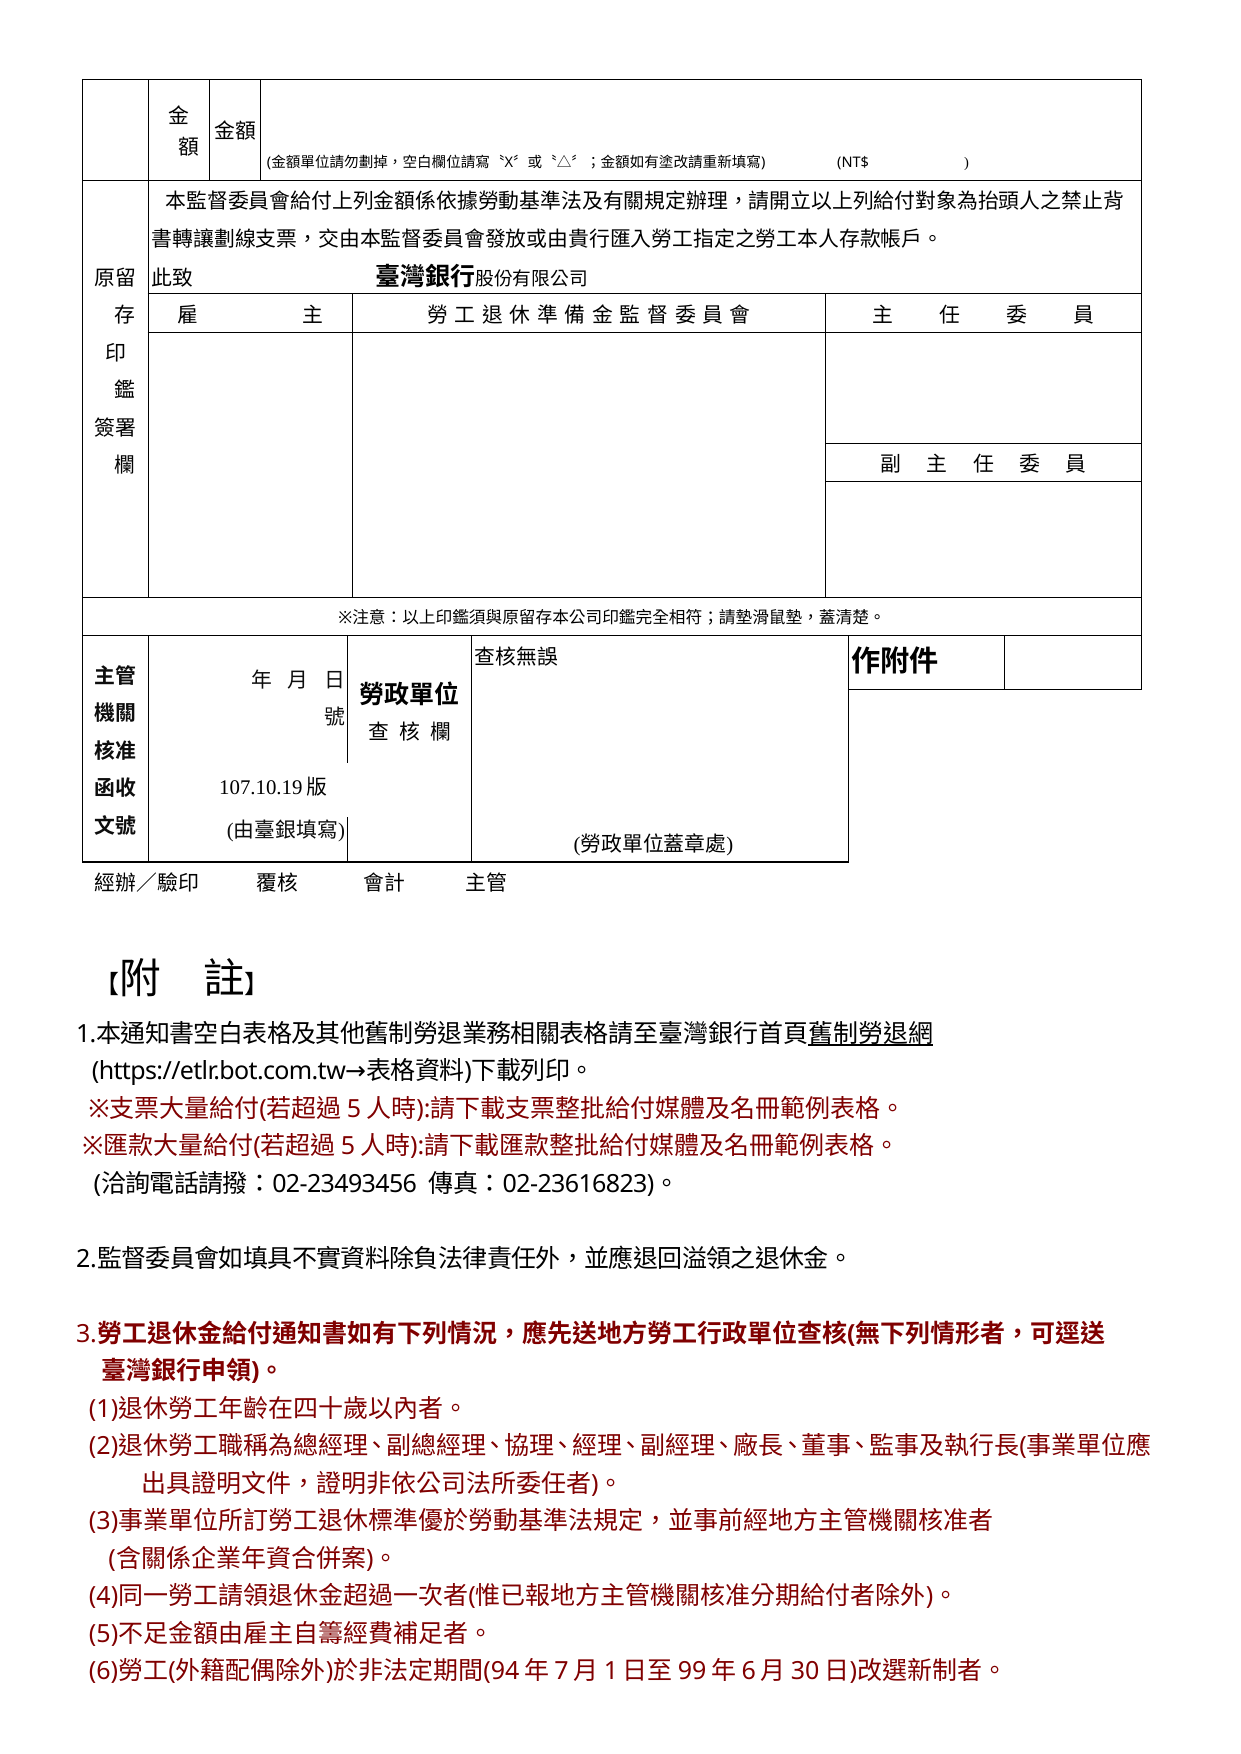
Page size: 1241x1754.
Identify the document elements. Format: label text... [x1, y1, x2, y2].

table_cell [826, 333, 1141, 442]
text 【附 註】 [94, 937, 1152, 1012]
table_cell 金額 [210, 80, 260, 180]
text 2.監督委員會如填具不實資料除負法律責任外，並應退回溢領之退休金。 [76, 1237, 1152, 1275]
table_cell ※注意：以上印鑑須與原留存本公司印鑑完全相符；請墊滑鼠墊，蓋清楚。 [83, 598, 1141, 635]
table_cell 查核無誤 (勞政單位蓋章處) [472, 636, 848, 861]
table_cell [353, 333, 825, 597]
text (5)不足金額由雇主自籌經費補足者。 [76, 1612, 1152, 1650]
text ※匯款大量給付(若超過5人時):請下載匯款整批給付媒體及名冊範例表格。 [76, 1125, 1152, 1162]
table_cell 主 任 委 員 [826, 294, 1141, 332]
text 3.勞工退休金給付通知書如有下列情況，應先送地方勞工行政單位查核(無下列情形者，可逕送 [76, 1312, 1152, 1350]
text (1)退休勞工年齡在四十歲以內者。 [76, 1387, 1152, 1425]
text 經辦∕驗印 覆核 會計 主管 [94, 862, 1152, 900]
text (4)同一勞工請領退休金超過一次者(惟已報地方主管機關核准分期給付者除外)。 [76, 1575, 1152, 1612]
table_cell 勞 工 退 休 準 備 金 監 督 委 員 會 [353, 294, 825, 332]
table_cell 雇 主 [149, 294, 352, 332]
text 臺灣銀行申領)。 [88, 1350, 1152, 1387]
table_cell 作附件 [849, 636, 1004, 689]
text (6)勞工(外籍配偶除外)於非法定期間(94年7月1日至99年6月30日)改選新制者。 [76, 1650, 1152, 1687]
table_cell 年 月 日 號 (由臺銀填寫) [149, 636, 347, 861]
table_cell 勞政單位 查 核 欄 [348, 636, 471, 861]
text (含關係企業年資合併案)。 [76, 1537, 1152, 1575]
text (3)事業單位所訂勞工退休標準優於勞動基準法規定，並事前經地方主管機關核准者 [76, 1500, 1152, 1537]
table_cell (金額單位請勿劃掉，空白欄位請寫〝X〞或〝△〞；金額如有塗改請重新填寫) (NT$ ) [261, 80, 1141, 180]
table_cell 本監督委員會給付上列金額係依據勞動基準法及有關規定辦理，請開立以上列給付對象為抬頭人之禁止背 書轉讓劃線支票，交由本監督委員會發放或由貴行匯入勞工指定之勞工本人存款帳戶。 此致 臺灣銀行股份有限公司 [149, 181, 1141, 293]
table_cell [83, 80, 148, 180]
table_cell [204, 763, 371, 817]
table_cell 主管 機關 核准 函收 文號 [83, 636, 148, 861]
text (洽詢電話請撥：02-23493456 傳真：02-23616823)。 [76, 1162, 1152, 1200]
text ※支票大量給付(若超過5人時):請下載支票整批給付媒體及名冊範例表格。 [88, 1087, 1152, 1125]
table_cell [826, 482, 1141, 597]
table_cell [849, 690, 1141, 861]
text (2)退休勞工職稱為總經理、副總經理、協理、經理、副經理、廠長、董事、監事及執行長(事業單位應出具證明文件，證明非依公司法所委任者)。 [76, 1425, 1152, 1500]
table_cell 原留存 印 鑑 簽署欄 [83, 181, 148, 597]
table_cell 金 額 [149, 80, 209, 180]
table_cell [149, 333, 352, 597]
table_cell [1005, 636, 1141, 689]
table_cell 副 主 任 委 員 [826, 444, 1141, 481]
text 1.本通知書空白表格及其他舊制勞退業務相關表格請至臺灣銀行首頁舊制勞退網 (https://etlr.bot.com.tw→表格資料)下載列印。 [76, 1012, 1152, 1087]
